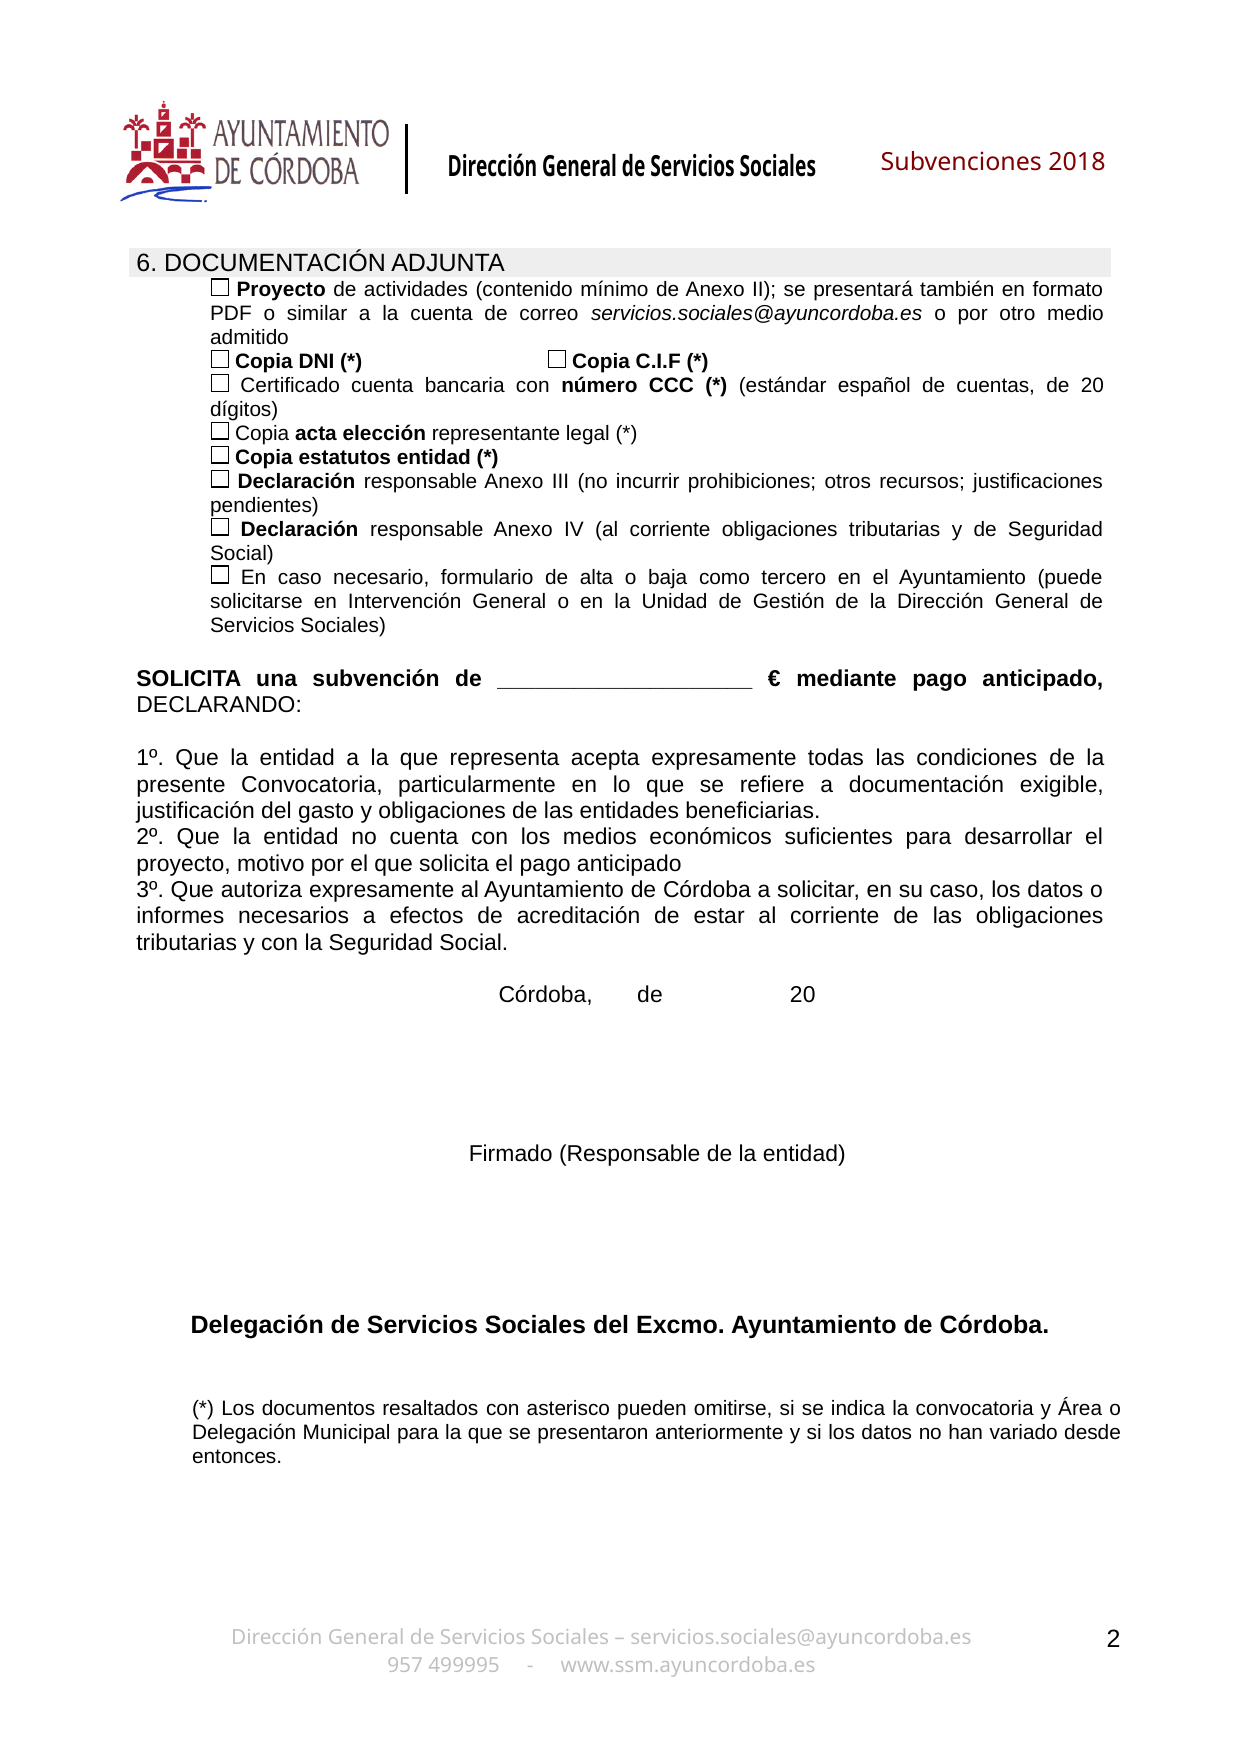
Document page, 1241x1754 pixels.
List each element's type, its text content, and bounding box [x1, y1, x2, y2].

table_cell Proyecto de actividades (contenido mínimo de Anexo II); se presentará también en formato PDF o similar a la cuenta de correo servicios.sociales@ayuncordoba.es o por otro medio admitido Copia DNI (*) Copia C.I.F (*) Certificado cuenta bancaria con número CCC (*) (estándar español de cuentas, de 20 dígitos) Copia acta elección representante legal (*) Copia estatutos entidad (*) Declaración responsable Anexo III (no incurrir prohibiciones; otros recursos; justificaciones pendientes) Declaración responsable Anexo IV (al corriente obligaciones tributarias y de Seguridad Social) En caso necesario, formulario de alta o baja como tercero en el Ayuntamiento (puede solicitarse en Intervención General o en la Unidad de Gestión de la Dirección General de Servicios Sociales) SOLICITA una subvención de ____________________ € mediante pago anticipado, DECLARANDO: 1º. Que la entidad a la que representa acepta expresamente todas las condiciones de la presente Convocatoria, particularmente en lo que se refiere a documentación exigible, justificación del gasto y obligaciones de las entidades beneficiarias. 2º. Que la entidad no cuenta con los medios económicos suficientes para desarrollar el proyecto, motivo por el que solicita el pago anticipado 3º. Que autoriza expresamente al Ayuntamiento de Córdoba a solicitar, en su caso, los datos o informes necesarios a efectos de acreditación de estar al corriente de las obligaciones tributarias y con la Seguridad Social. Córdoba, de 20 Firmado (Responsable de la entidad) Delegación de Servicios Sociales del Excmo. Ayuntamiento de Córdoba. [129, 277, 1111, 1396]
table_header 6. DOCUMENTACIÓN ADJUNTA [129, 248, 1111, 277]
picture [117, 99, 391, 204]
text (*) Los documentos resaltados con asterisco pueden omitirse, si se indica la convocatoria y Área o Delegación Municipal para la que se presentaron anteriormente y si los datos no han variado desde entonces. [192, 1396, 1122, 1468]
